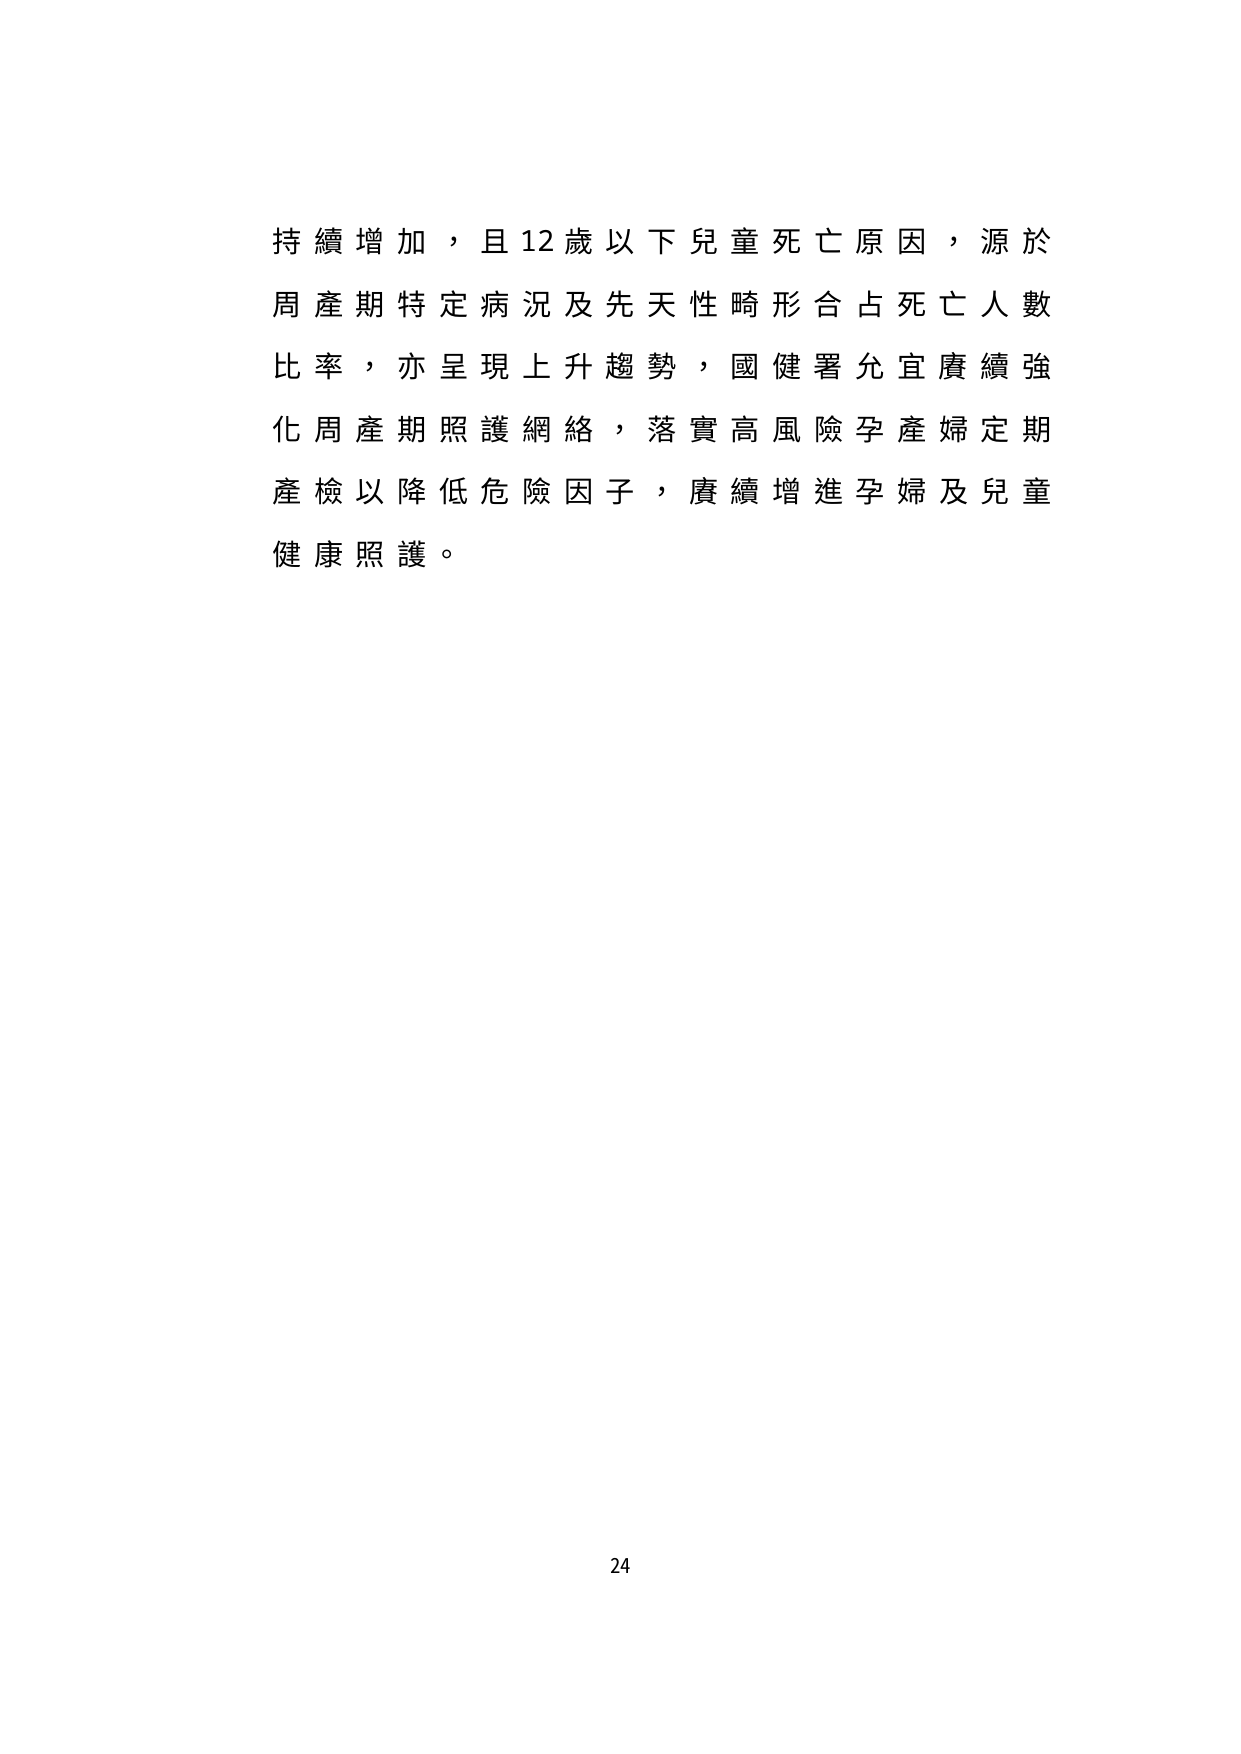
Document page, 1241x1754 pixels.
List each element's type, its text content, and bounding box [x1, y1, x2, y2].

text 持續增加，且12歲以下兒童死亡原因，源於周產期特定病況及先天性畸形合占死亡人數比率，亦呈現上升趨勢，國健署允宜賡續強化周產期照護網絡，落實高風險孕產婦定期產檢以降低危險因子，賡續增進孕婦及兒童健康照護。 [242, 198, 1058, 573]
